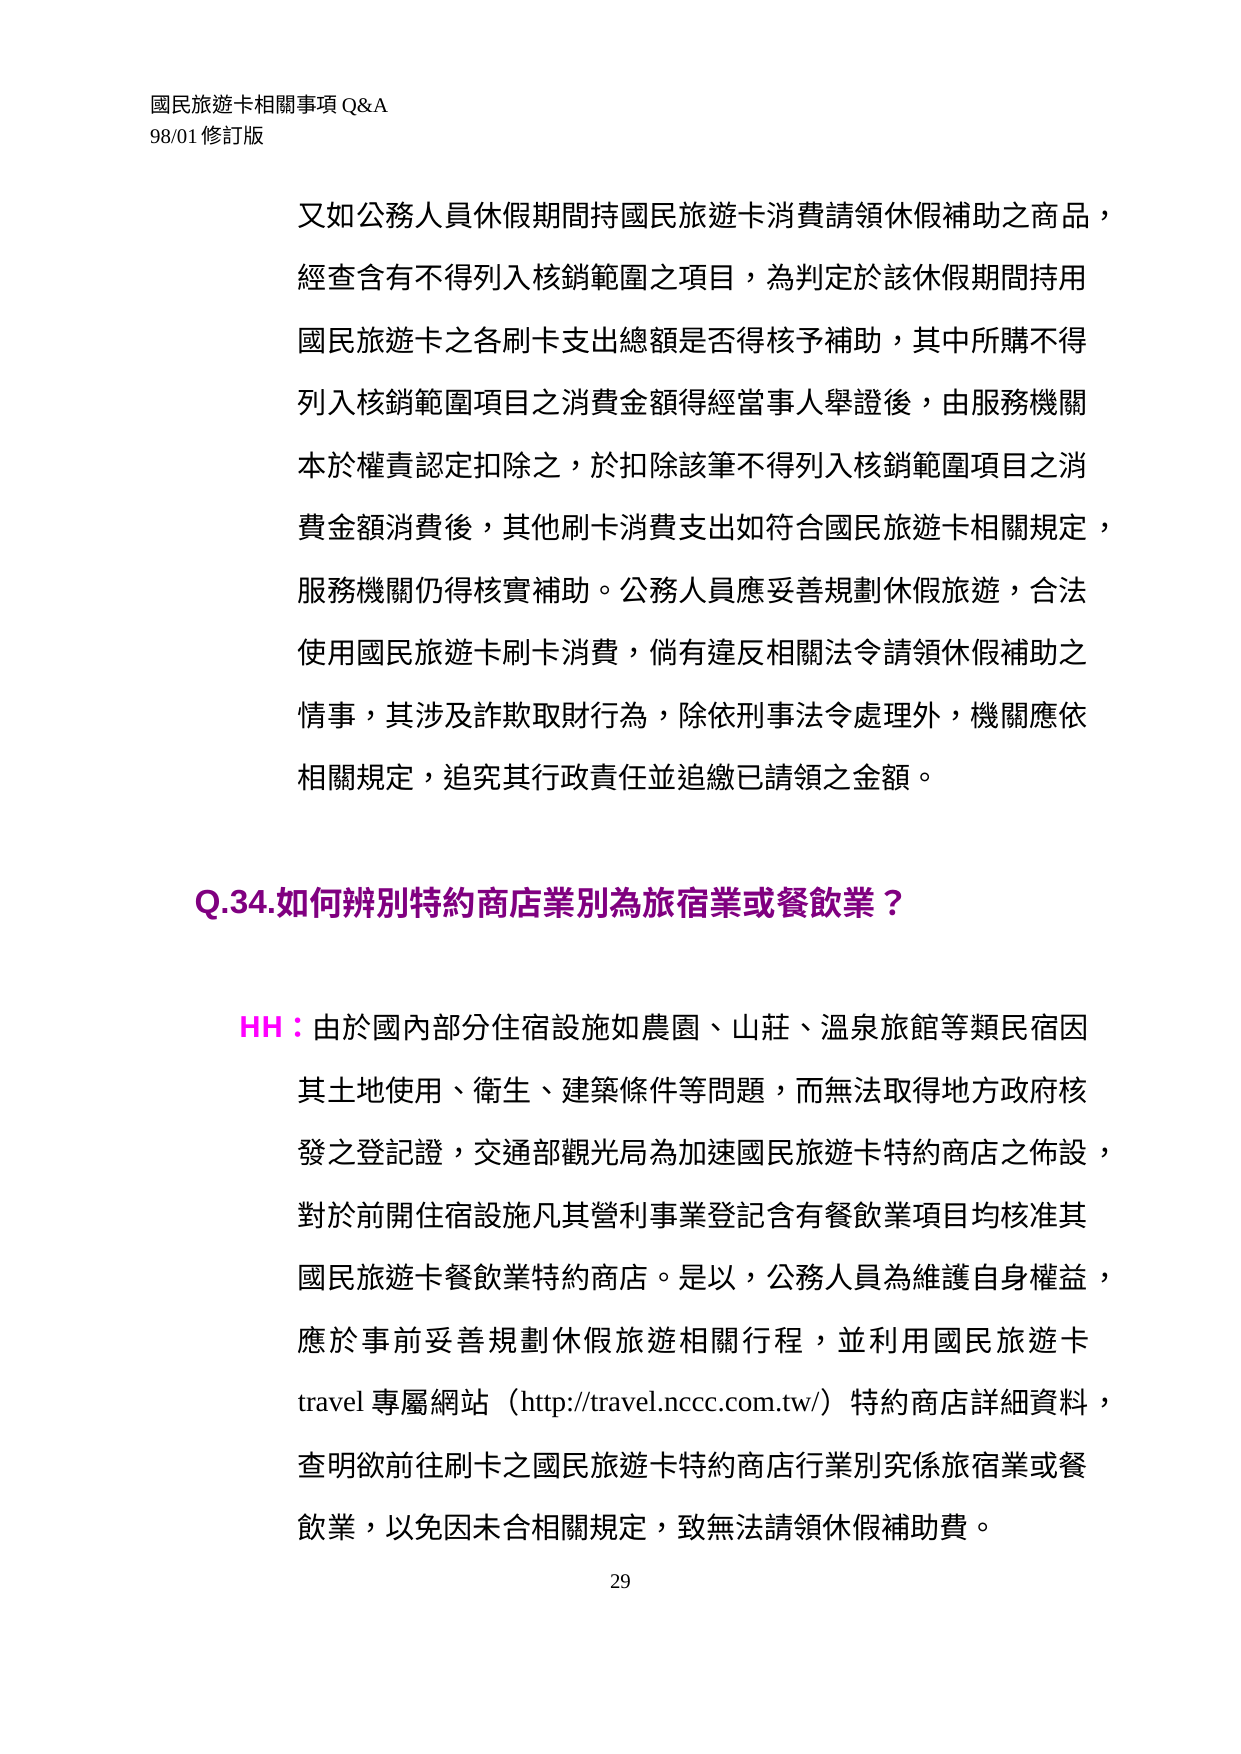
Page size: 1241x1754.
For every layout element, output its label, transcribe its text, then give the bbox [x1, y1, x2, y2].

subtitle 如何辨別特約商店業別為旅宿業或餐飲業？ [194, 859, 1090, 922]
list 由於國內部分住宿設施如農園、山莊、溫泉旅館等類民宿因其土地使用、衛生、建築條件等問題，而無法取得地方政府核發之登記證，交通部觀光局為加速國民旅遊卡特約商店之佈設，對於前開住宿設施凡其營利事業登記含有餐飲業項目均核准其國民旅遊卡餐飲業特約商店。是以，公務人員為維護自身權益，應於事前妥善規劃休假旅遊相關行程，並利用國民旅遊卡travel專屬網站（http://travel.nccc.com.tw/）特約商店詳細資料，查明欲前往刷卡之國民旅遊卡特約商店行業別究係旅宿業或餐飲業，以免因未合相關規定，致無法請領休假補助費。 [239, 984, 1090, 1547]
text 又如公務人員休假期間持國民旅遊卡消費請領休假補助之商品，經查含有不得列入核銷範圍之項目，為判定於該休假期間持用國民旅遊卡之各刷卡支出總額是否得核予補助，其中所購不得列入核銷範圍項目之消費金額得經當事人舉證後，由服務機關本於權責認定扣除之，於扣除該筆不得列入核銷範圍項目之消費金額消費後，其他刷卡消費支出如符合國民旅遊卡相關規定，服務機關仍得核實補助。公務人員應妥善規劃休假旅遊，合法使用國民旅遊卡刷卡消費，倘有違反相關法令請領休假補助之情事，其涉及詐欺取財行為，除依刑事法令處理外，機關應依相關規定，追究其行政責任並追繳已請領之金額。 [297, 172, 1090, 797]
